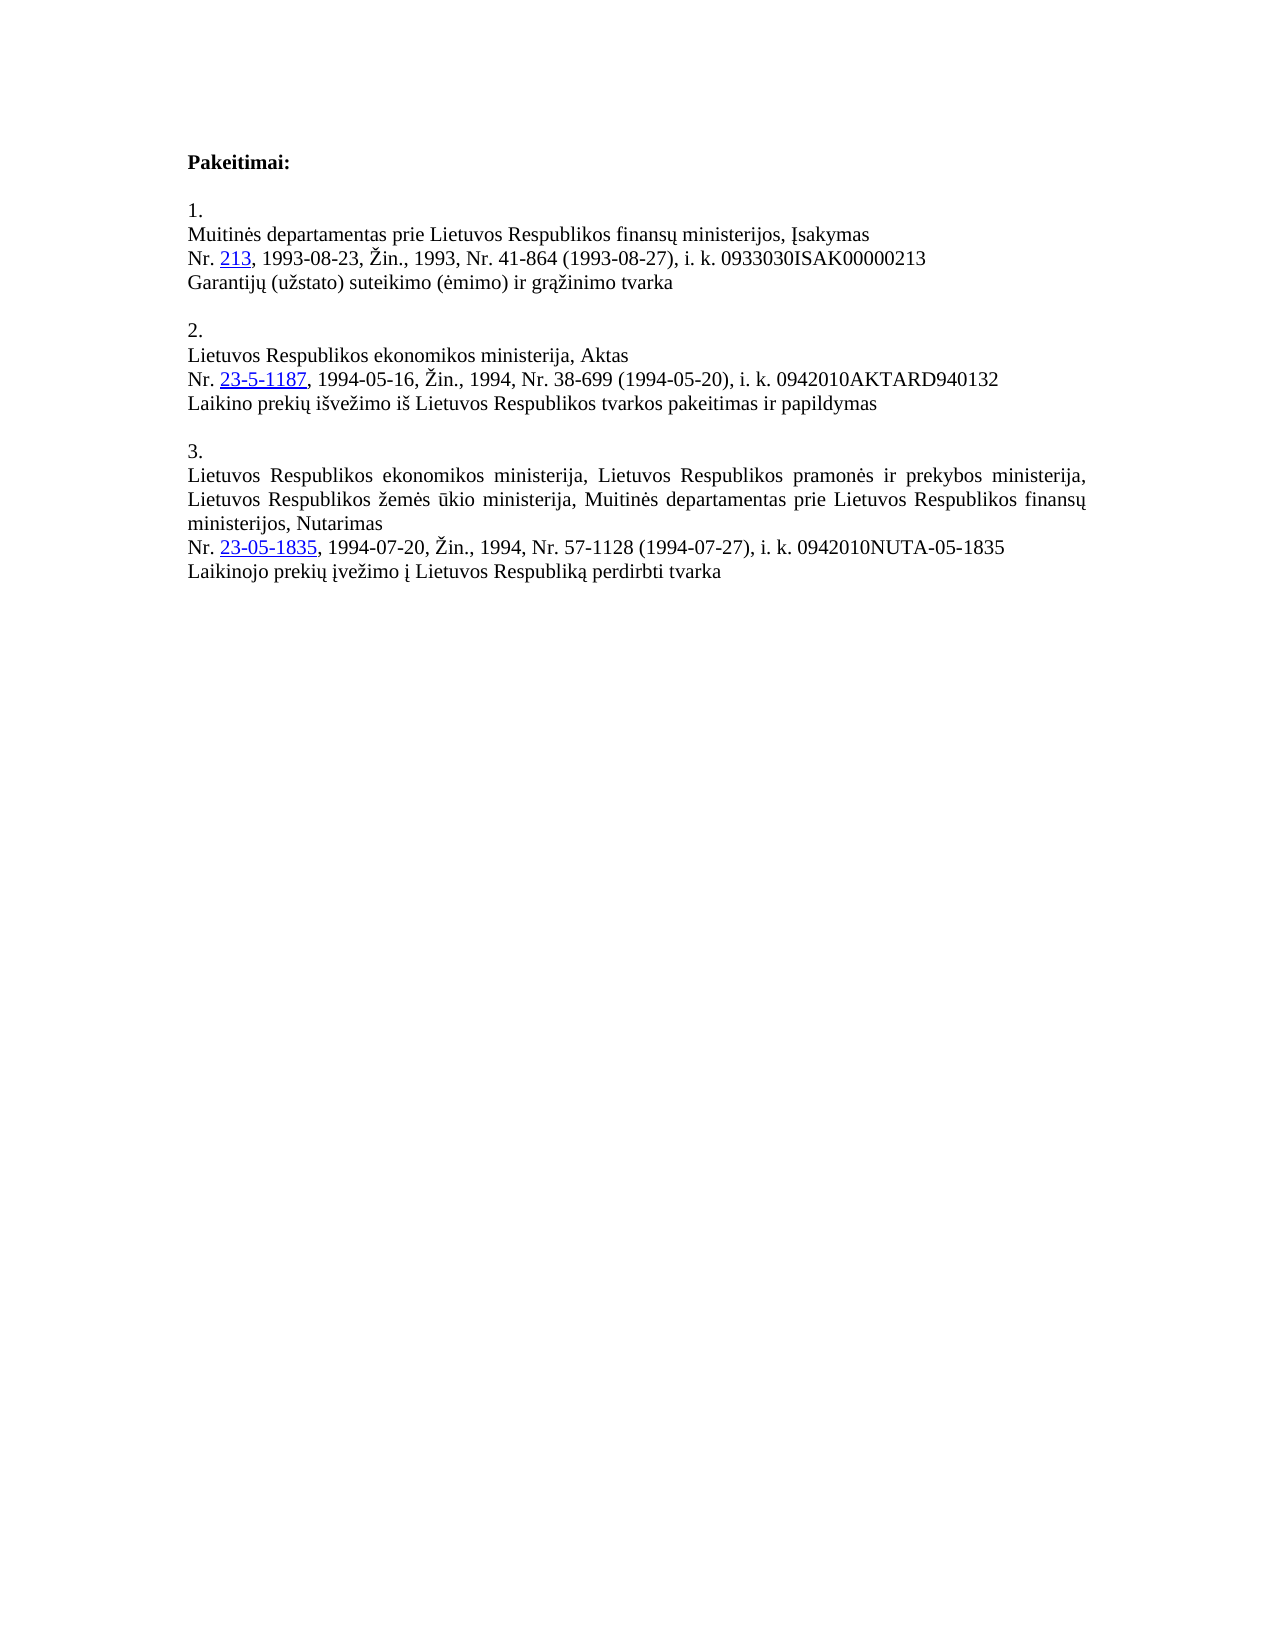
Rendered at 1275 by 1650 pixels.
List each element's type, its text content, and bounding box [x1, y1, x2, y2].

text Lietuvos Respublikos ekonomikos ministerija, Lietuvos Respublikos pramonės ir prekybos ministerija, Lietuvos Respublikos žemės ūkio ministerija, Muitinės departamentas prie Lietuvos Respublikos finansų ministerijos, Nutarimas [187, 463, 1087, 535]
text 2. [187, 318, 1087, 342]
text Pakeitimai: [187, 150, 1087, 174]
text Nr. 213, 1993-08-23, Žin., 1993, Nr. 41-864 (1993-08-27), i. k. 0933030ISAK00000213 [187, 246, 1087, 270]
text Nr. 23-5-1187, 1994-05-16, Žin., 1994, Nr. 38-699 (1994-05-20), i. k. 0942010AKTARD940132 [187, 367, 1087, 391]
text Laikino prekių išvežimo iš Lietuvos Respublikos tvarkos pakeitimas ir papildymas [187, 391, 1087, 415]
text Laikinojo prekių įvežimo į Lietuvos Respubliką perdirbti tvarka [187, 559, 1087, 583]
text 1. [187, 198, 1087, 222]
text 3. [187, 439, 1087, 463]
text Nr. 23-05-1835, 1994-07-20, Žin., 1994, Nr. 57-1128 (1994-07-27), i. k. 0942010NUTA-05-1835 [187, 535, 1087, 559]
text Muitinės departamentas prie Lietuvos Respublikos finansų ministerijos, Įsakymas [187, 222, 1087, 246]
text Garantijų (užstato) suteikimo (ėmimo) ir grąžinimo tvarka [187, 270, 1087, 294]
text Lietuvos Respublikos ekonomikos ministerija, Aktas [187, 342, 1087, 367]
